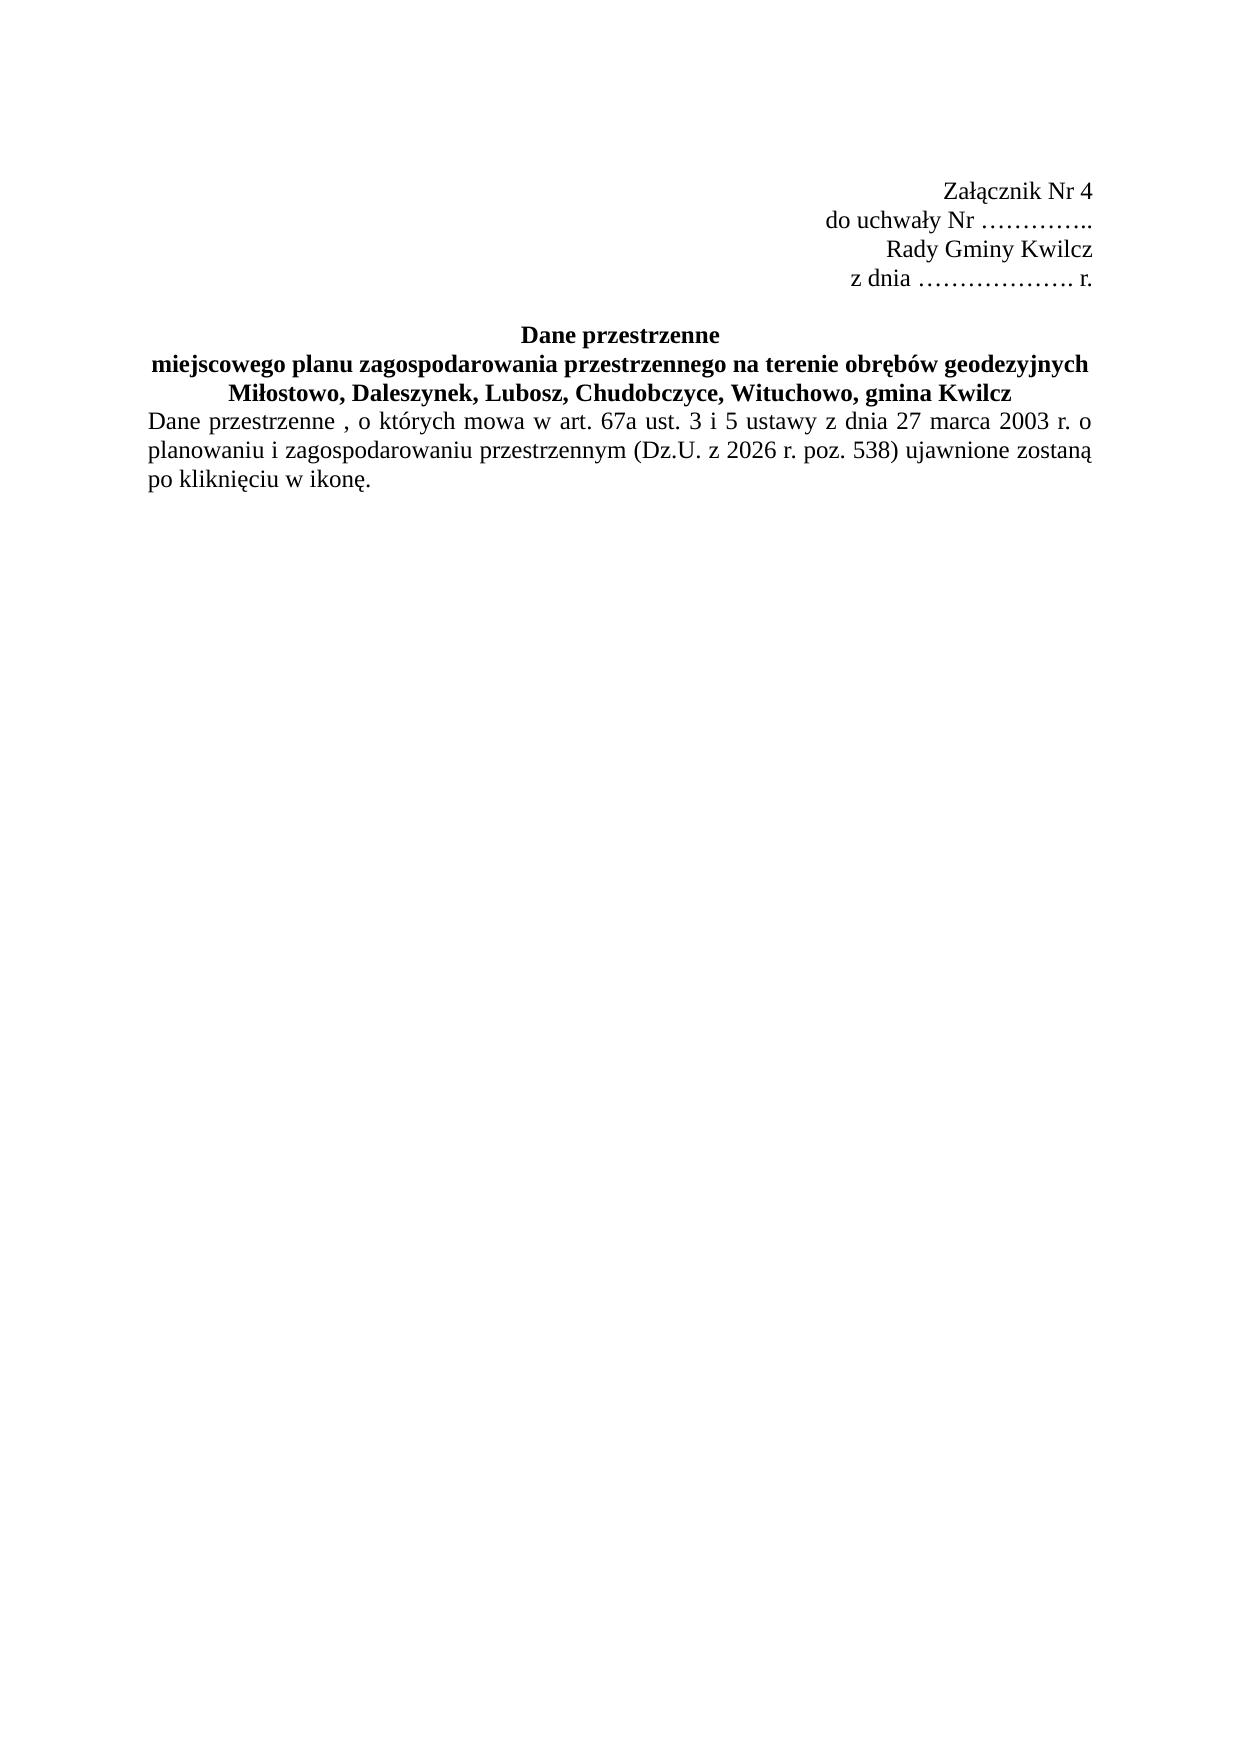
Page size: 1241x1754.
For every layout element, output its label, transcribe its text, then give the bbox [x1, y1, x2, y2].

text Załącznik Nr 4 [148, 176, 1093, 205]
text Rady Gminy Kwilcz [148, 234, 1093, 263]
text Dane przestrzenne miejscowego planu zagospodarowania przestrzennego na terenie obrębów geodezyjnych Miłostowo, Daleszynek, Lubosz, Chudobczyce, Wituchowo, gmina Kwilcz [148, 320, 1093, 406]
text z dnia ………………. r. [148, 263, 1093, 291]
text do uchwały Nr ………….. [148, 205, 1093, 234]
text Dane przestrzenne , o których mowa w art. 67a ust. 3 i 5 ustawy z dnia 27 marca 2003 r. o planowaniu i zagospodarowaniu przestrzennym (Dz.U. z 2026 r. poz. 538) ujawnione zostaną po kliknięciu w ikonę. [148, 406, 1093, 493]
